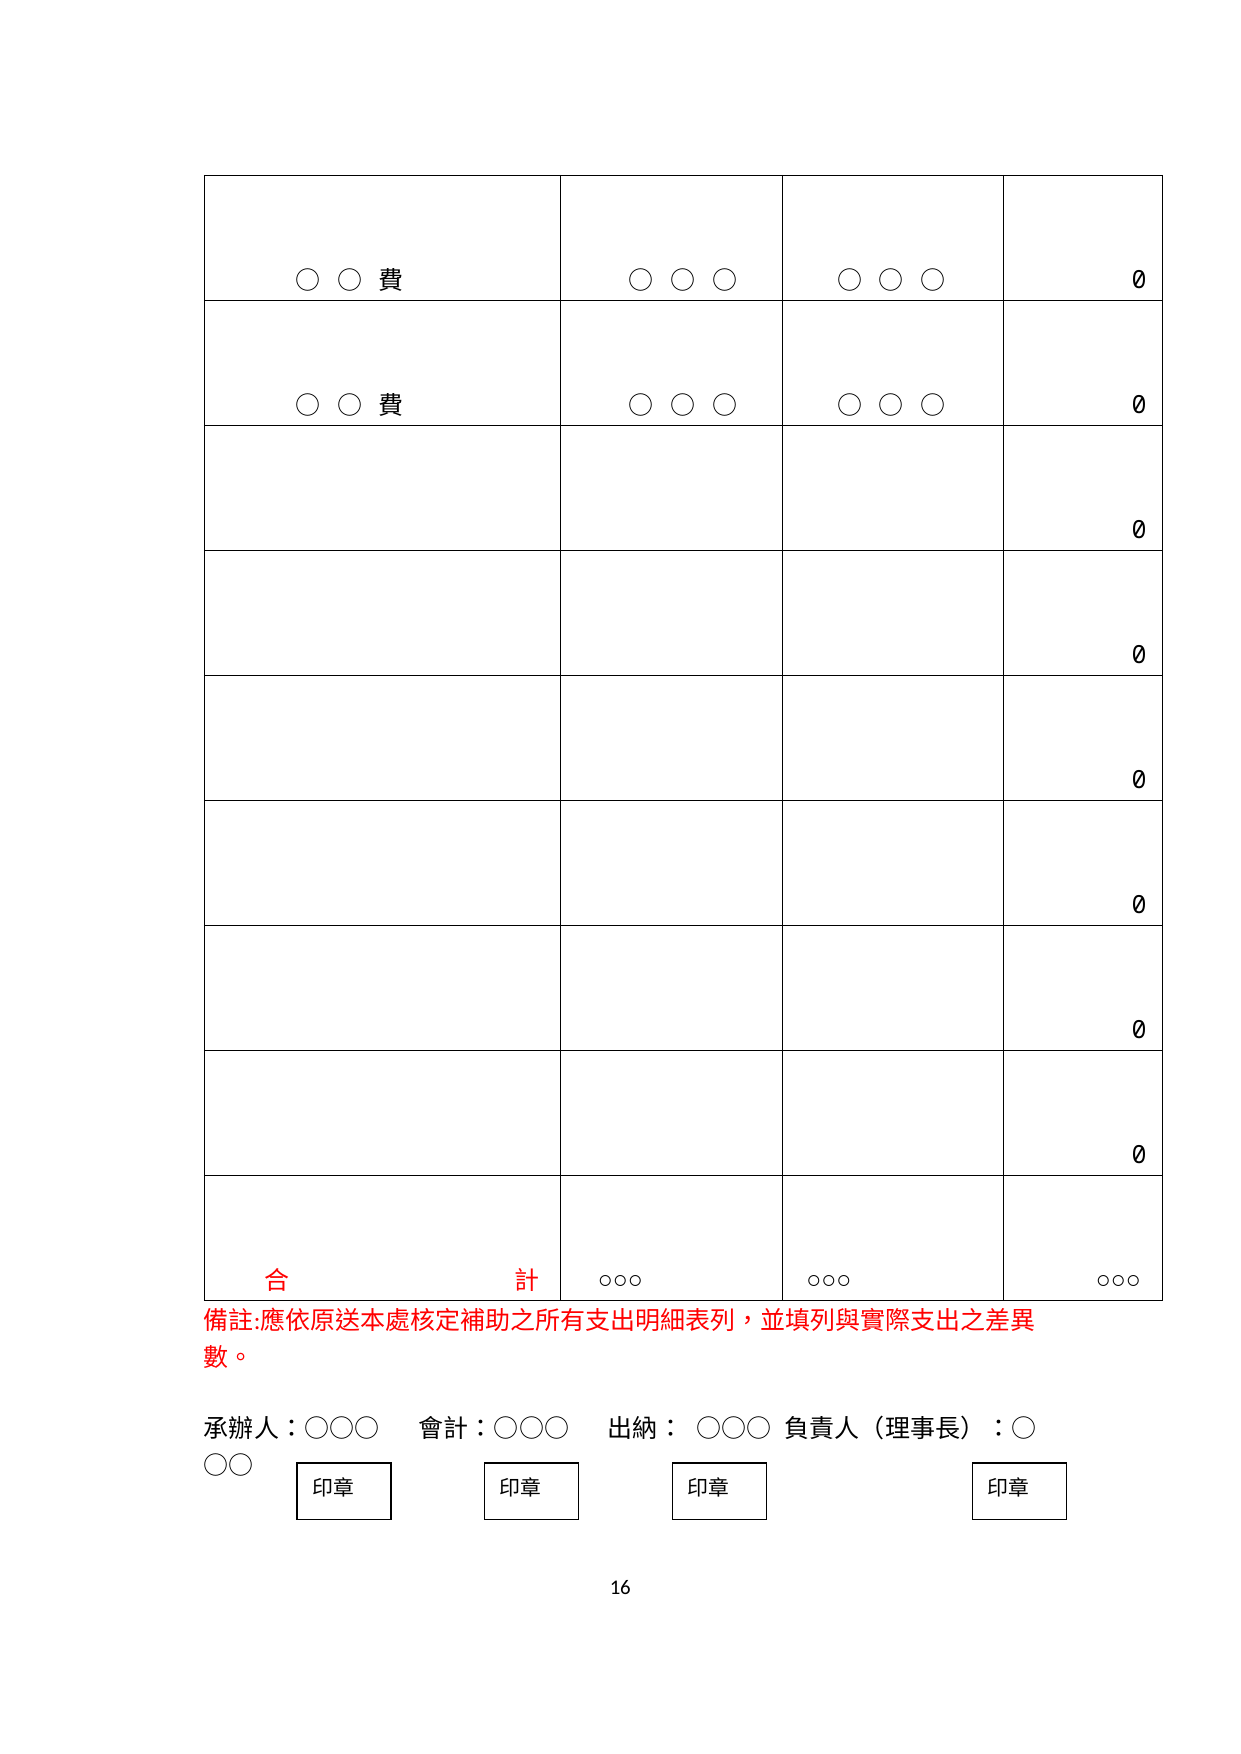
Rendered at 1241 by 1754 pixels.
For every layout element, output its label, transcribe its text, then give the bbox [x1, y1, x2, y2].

table_cell [561, 926, 782, 1050]
text 承辦人：○○○ 會計：○○○ 出納： ○○○ 負責人（理事長）：○○○ [203, 1409, 1037, 1481]
table_cell [205, 676, 560, 800]
table_cell [205, 801, 560, 925]
table_cell [205, 926, 560, 1050]
table_cell 0 [1004, 551, 1162, 675]
table_cell ○○費 [205, 176, 560, 300]
table_cell [561, 801, 782, 925]
table_cell [783, 926, 1003, 1050]
table_cell 0 [1004, 1051, 1162, 1175]
table_cell [783, 1051, 1003, 1175]
table_cell ○○○ [561, 176, 782, 300]
text 備註:應依原送本處核定補助之所有支出明細表列，並填列與實際支出之差異數。 [203, 1301, 1037, 1373]
table_cell 0 [1004, 676, 1162, 800]
table_cell 合 計 [205, 1176, 560, 1300]
table_cell [783, 426, 1003, 550]
table_cell [561, 426, 782, 550]
table_cell 0 [1004, 926, 1162, 1050]
table_cell 0 [1004, 176, 1162, 300]
table_cell ○○○ [783, 301, 1003, 425]
table_cell ○○○ [1004, 1176, 1162, 1300]
table_cell 0 [1004, 301, 1162, 425]
table_cell 0 [1004, 801, 1162, 925]
table_cell ○○○ [561, 301, 782, 425]
table_cell [205, 426, 560, 550]
table_cell ○○○ [783, 176, 1003, 300]
table_cell [783, 801, 1003, 925]
table_cell [205, 1051, 560, 1175]
table_cell [561, 551, 782, 675]
table_cell 0 [1004, 426, 1162, 550]
table_cell [561, 1051, 782, 1175]
table_cell ○○○ [783, 1176, 1003, 1300]
table_cell ○○○ [561, 1176, 782, 1300]
table_cell [783, 676, 1003, 800]
table_cell [205, 551, 560, 675]
table_cell [783, 551, 1003, 675]
table_cell ○○費 [205, 301, 560, 425]
table_cell [561, 676, 782, 800]
